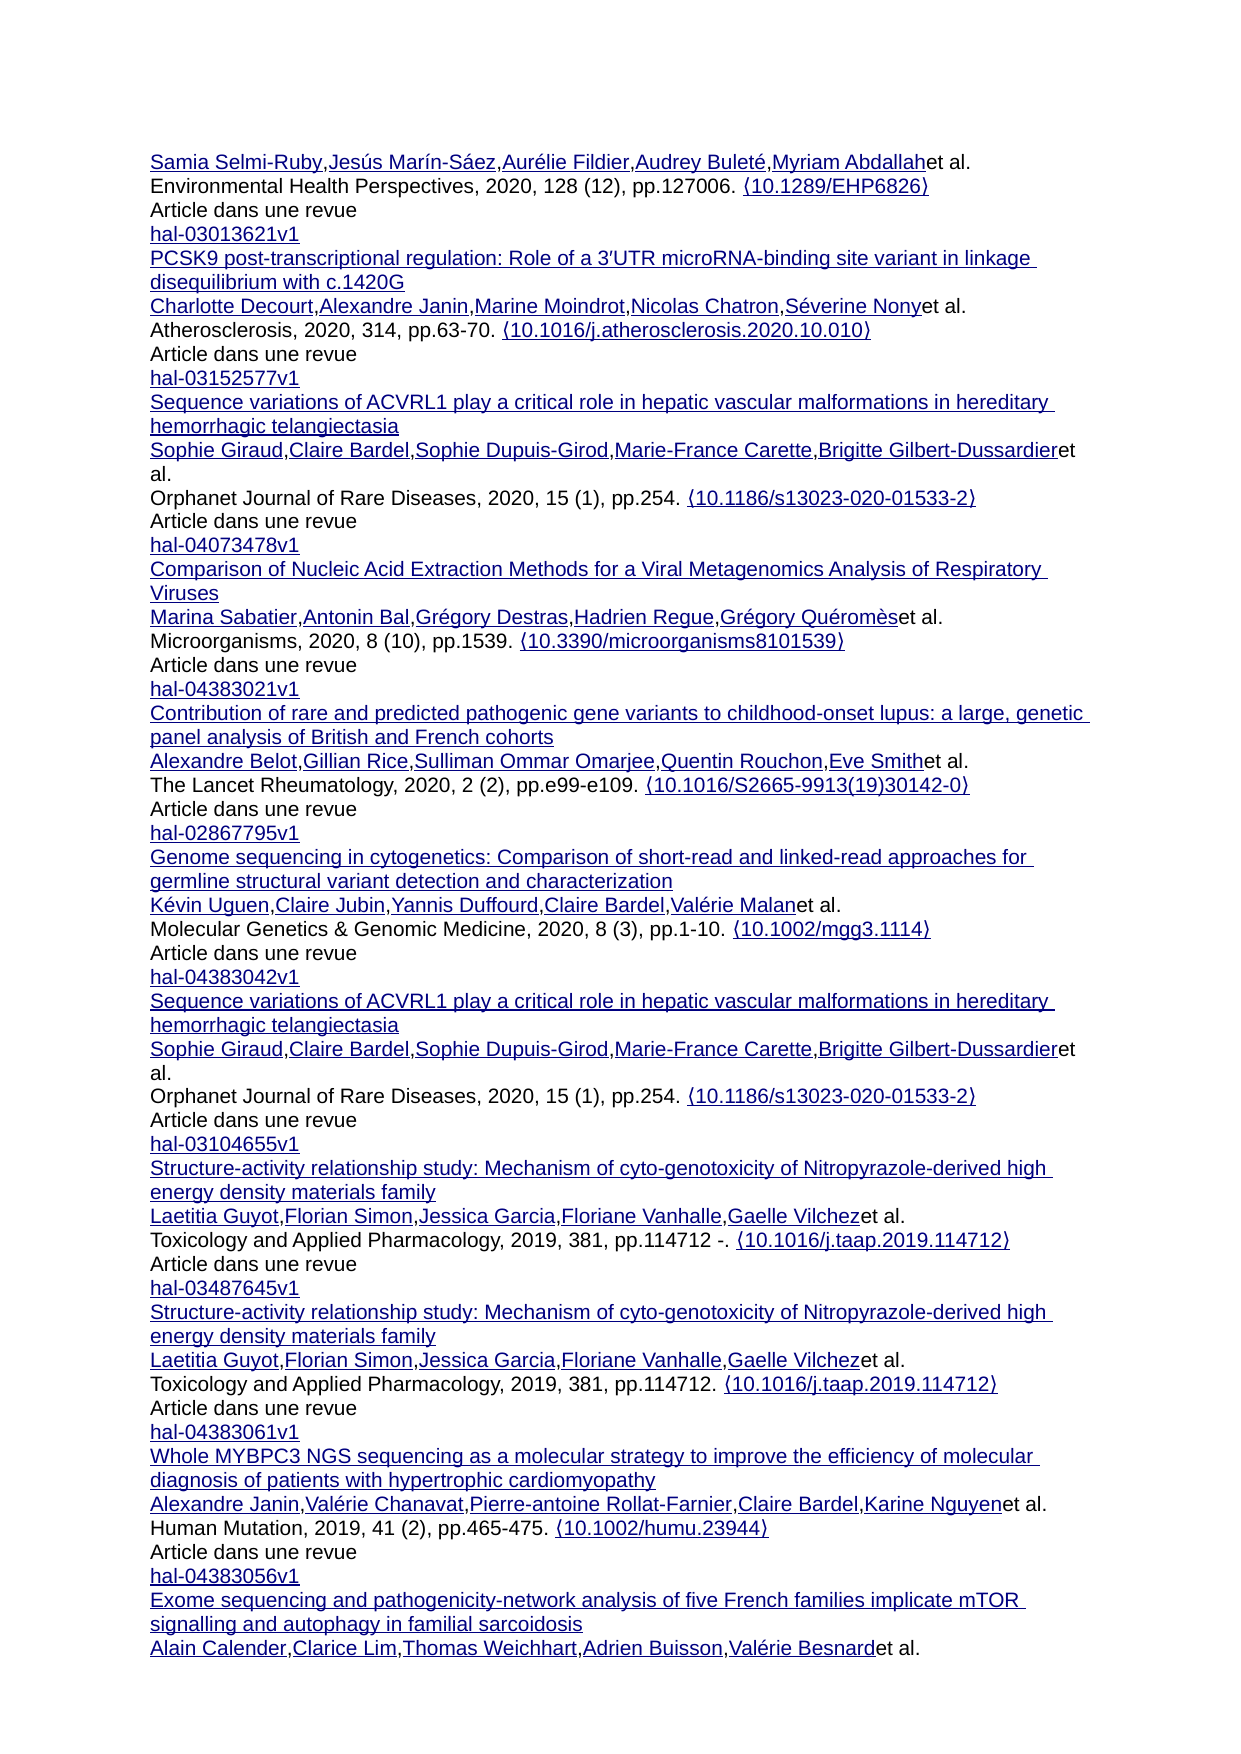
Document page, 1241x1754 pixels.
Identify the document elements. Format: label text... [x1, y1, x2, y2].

table_cell Sequence variations of ACVRL1 play a critical role in hepatic vascular malformations in hereditary hemorrhagic telangiectasia Sophie Giraud,Claire Bardel,Sophie Dupuis-Girod,Marie-France Carette,Brigitte Gilbert-Dussardieret al. Orphanet Journal of Rare Diseases, 2020, 15 (1), pp.254. ⟨10.1186/s13023-020-01533-2⟩ Article dans une revue hal-04073478v1 [150, 390, 1090, 557]
table_cell Contribution of rare and predicted pathogenic gene variants to childhood-onset lupus: a large, genetic [150, 701, 1090, 722]
table_cell Whole MYBPC3 NGS sequencing as a molecular strategy to improve the efficiency of molecular diagnosis of patients with hypertrophic cardiomyopathy Alexandre Janin,Valérie Chanavat,Pierre‐antoine Rollat-Farnier,Claire Bardel,Karine Nguyenet al. Human Mutation, 2019, 41 (2), pp.465-475. ⟨10.1002/humu.23944⟩ Article dans une revue hal-04383056v1 [150, 1444, 1090, 1587]
table_cell panel analysis of British and French cohorts Alexandre Belot,Gillian Rice,Sulliman Ommar Omarjee,Quentin Rouchon,Eve Smithet al. The Lancet Rheumatology, 2020, 2 (2), pp.e99-e109. ⟨10.1016/S2665-9913(19)30142-0⟩ Article dans une revue hal-02867795v1 [150, 723, 1090, 845]
table_cell Genome sequencing in cytogenetics: Comparison of short‐read and linked‐read approaches for germline structural variant detection and characterization Kévin Uguen,Claire Jubin,Yannis Duffourd,Claire Bardel,Valérie Malanet al. Molecular Genetics & Genomic Medicine, 2020, 8 (3), pp.1-10. ⟨10.1002/mgg3.1114⟩ Article dans une revue hal-04383042v1 [150, 845, 1090, 988]
table_cell Comparison of Nucleic Acid Extraction Methods for a Viral Metagenomics Analysis of Respiratory Viruses Marina Sabatier,Antonin Bal,Grégory Destras,Hadrien Regue,Grégory Quéromèset al. Microorganisms, 2020, 8 (10), pp.1539. ⟨10.3390/microorganisms8101539⟩ Article dans une revue hal-04383021v1 [150, 557, 1090, 701]
table_cell Sequence variations of ACVRL1 play a critical role in hepatic vascular malformations in hereditary hemorrhagic telangiectasia Sophie Giraud,Claire Bardel,Sophie Dupuis-Girod,Marie-France Carette,Brigitte Gilbert-Dussardieret al. Orphanet Journal of Rare Diseases, 2020, 15 (1), pp.254. ⟨10.1186/s13023-020-01533-2⟩ Article dans une revue hal-03104655v1 [150, 989, 1090, 1156]
table_cell PCSK9 post-transcriptional regulation: Role of a 3′UTR microRNA-binding site variant in linkage disequilibrium with c.1420G Charlotte Decourt,Alexandre Janin,Marine Moindrot,Nicolas Chatron,Séverine Nonyet al. Atherosclerosis, 2020, 314, pp.63-70. ⟨10.1016/j.atherosclerosis.2020.10.010⟩ Article dans une revue hal-03152577v1 [150, 246, 1090, 389]
table_cell Samia Selmi-Ruby,Jesús Marín-Sáez,Aurélie Fildier,Audrey Buleté,Myriam Abdallahet al. Environmental Health Perspectives, 2020, 128 (12), pp.127006. ⟨10.1289/EHP6826⟩ Article dans une revue hal-03013621v1 [150, 150, 1090, 246]
table_cell Structure-activity relationship study: Mechanism of cyto-genotoxicity of Nitropyrazole-derived high energy density materials family Laetitia Guyot,Florian Simon,Jessica Garcia,Floriane Vanhalle,Gaelle Vilchezet al. Toxicology and Applied Pharmacology, 2019, 381, pp.114712. ⟨10.1016/j.taap.2019.114712⟩ Article dans une revue hal-04383061v1 [150, 1300, 1090, 1444]
table_cell Structure-activity relationship study: Mechanism of cyto-genotoxicity of Nitropyrazole-derived high energy density materials family Laetitia Guyot,Florian Simon,Jessica Garcia,Floriane Vanhalle,Gaelle Vilchezet al. Toxicology and Applied Pharmacology, 2019, 381, pp.114712 -. ⟨10.1016/j.taap.2019.114712⟩ Article dans une revue hal-03487645v1 [150, 1156, 1090, 1300]
table_cell Exome sequencing and pathogenicity-network analysis of five French families implicate mTOR signalling and autophagy in familial sarcoidosis Alain Calender,Clarice Lim,Thomas Weichhart,Adrien Buisson,Valérie Besnardet al. [150, 1588, 1090, 1659]
